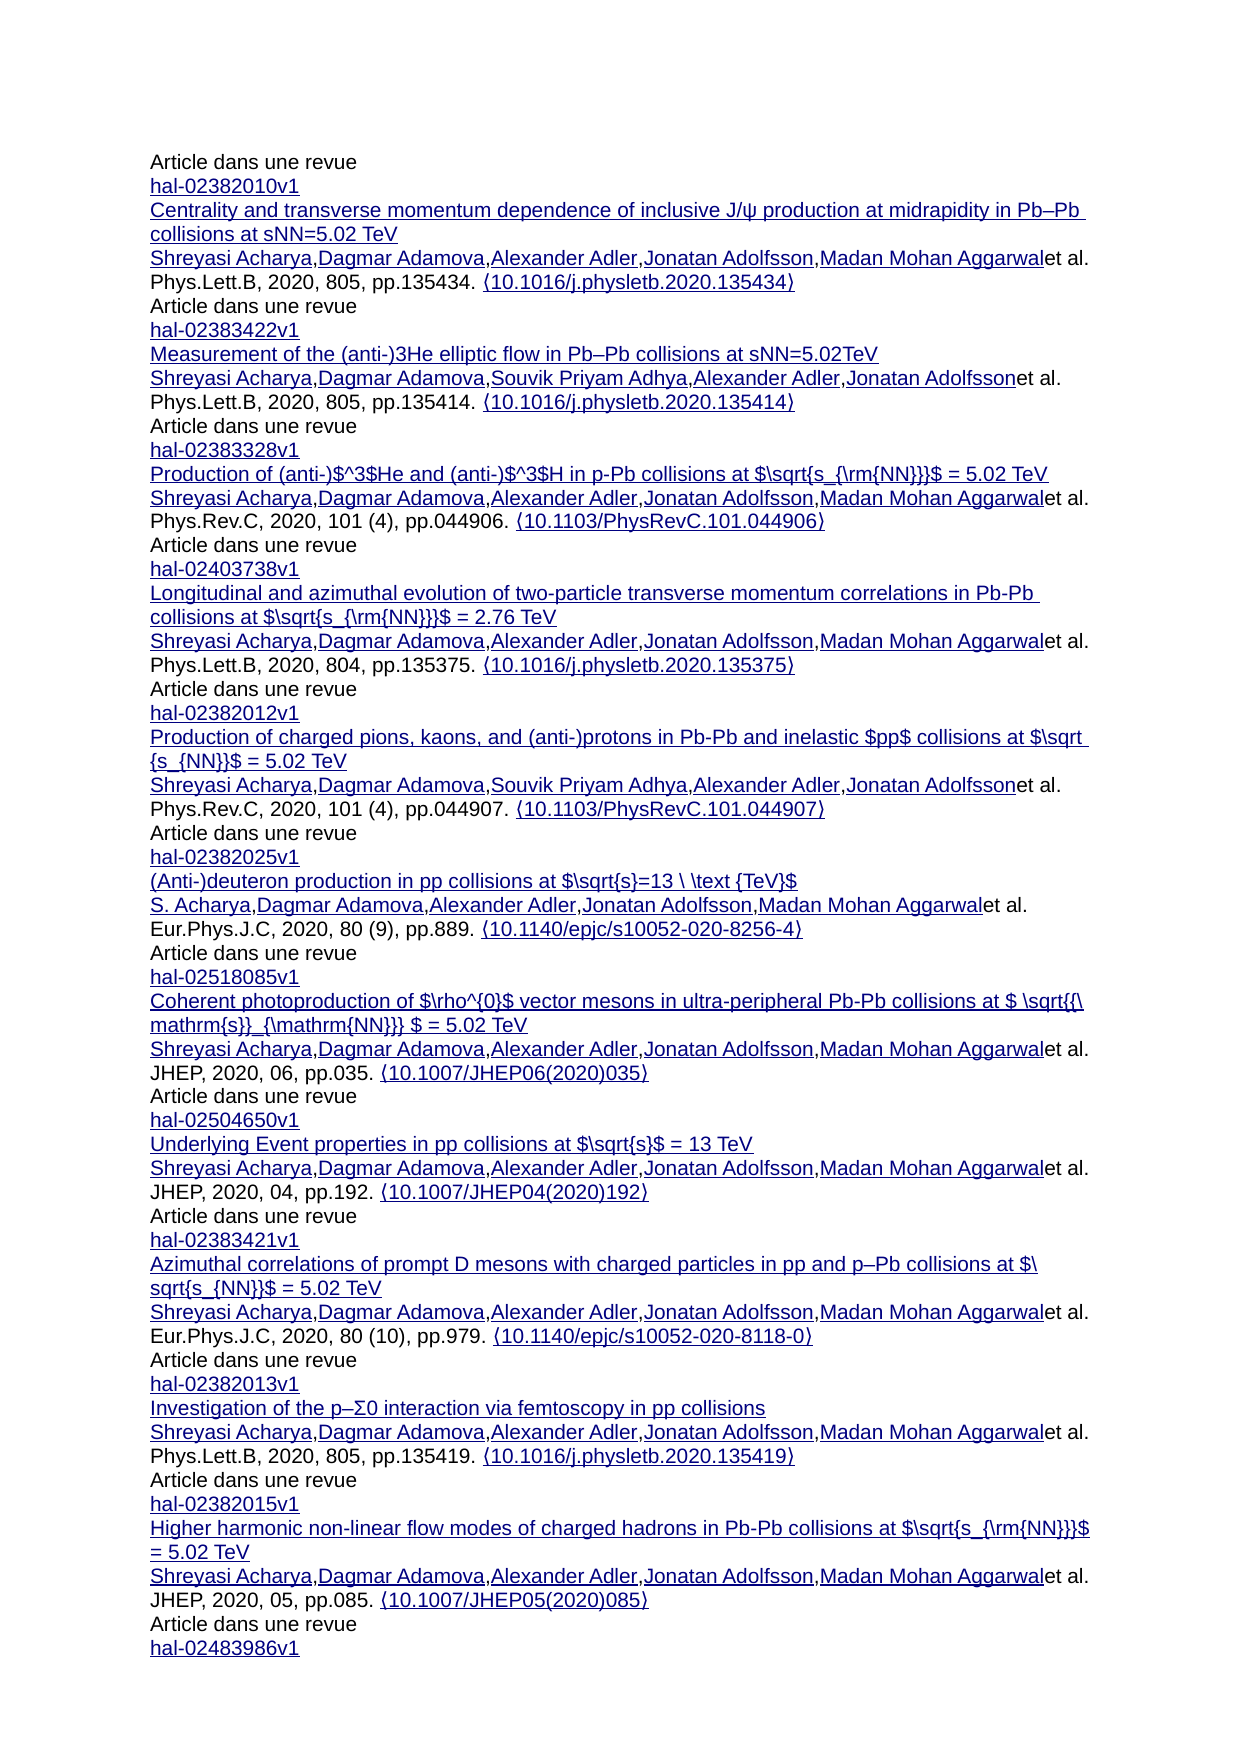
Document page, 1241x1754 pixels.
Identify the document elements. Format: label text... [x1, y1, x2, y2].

table_cell = 5.02 TeV Shreyasi Acharya,Dagmar Adamova,Alexander Adler,Jonatan Adolfsson,Madan Mohan Aggarwalet al. JHEP, 2020, 05, pp.085. ⟨10.1007/JHEP05(2020)085⟩ Article dans une revue hal-02483986v1 [150, 1538, 1090, 1659]
table_cell (Anti-)deuteron production in pp collisions at $\sqrt{s}=13 \ \text {TeV}$ S. Acharya,Dagmar Adamova,Alexander Adler,Jonatan Adolfsson,Madan Mohan Aggarwalet al. Eur.Phys.J.C, 2020, 80 (9), pp.889. ⟨10.1140/epjc/s10052-020-8256-4⟩ Article dans une revue hal-02518085v1 [150, 869, 1090, 988]
table_cell Azimuthal correlations of prompt D mesons with charged particles in pp and p–Pb collisions at $\sqrt{s_{NN}}$ = 5.02 TeV Shreyasi Acharya,Dagmar Adamova,Alexander Adler,Jonatan Adolfsson,Madan Mohan Aggarwalet al. Eur.Phys.J.C, 2020, 80 (10), pp.979. ⟨10.1140/epjc/s10052-020-8118-0⟩ Article dans une revue hal-02382013v1 [150, 1252, 1090, 1396]
table_cell Production of charged pions, kaons, and (anti-)protons in Pb-Pb and inelastic $pp$ collisions at $\sqrt {s_{NN}}$ = 5.02 TeV Shreyasi Acharya,Dagmar Adamova,Souvik Priyam Adhya,Alexander Adler,Jonatan Adolfssonet al. Phys.Rev.C, 2020, 101 (4), pp.044907. ⟨10.1103/PhysRevC.101.044907⟩ Article dans une revue hal-02382025v1 [150, 725, 1090, 869]
table_cell Article dans une revue hal-02382010v1 [150, 150, 1090, 198]
table_cell Coherent photoproduction of $\rho^{0}$ vector mesons in ultra-peripheral Pb-Pb collisions at $ \sqrt{{\mathrm{s}}_{\mathrm{NN}}} $ = 5.02 TeV Shreyasi Acharya,Dagmar Adamova,Alexander Adler,Jonatan Adolfsson,Madan Mohan Aggarwalet al. JHEP, 2020, 06, pp.035. ⟨10.1007/JHEP06(2020)035⟩ Article dans une revue hal-02504650v1 [150, 989, 1090, 1132]
table_cell Investigation of the p–Σ0 interaction via femtoscopy in pp collisions Shreyasi Acharya,Dagmar Adamova,Alexander Adler,Jonatan Adolfsson,Madan Mohan Aggarwalet al. Phys.Lett.B, 2020, 805, pp.135419. ⟨10.1016/j.physletb.2020.135419⟩ Article dans une revue hal-02382015v1 [150, 1396, 1090, 1516]
table_cell Measurement of the (anti-)3He elliptic flow in Pb–Pb collisions at sNN=5.02TeV Shreyasi Acharya,Dagmar Adamova,Souvik Priyam Adhya,Alexander Adler,Jonatan Adolfssonet al. Phys.Lett.B, 2020, 805, pp.135414. ⟨10.1016/j.physletb.2020.135414⟩ Article dans une revue hal-02383328v1 [150, 342, 1090, 461]
table_cell Longitudinal and azimuthal evolution of two-particle transverse momentum correlations in Pb-Pb collisions at $\sqrt{s_{\rm{NN}}}$ = 2.76 TeV Shreyasi Acharya,Dagmar Adamova,Alexander Adler,Jonatan Adolfsson,Madan Mohan Aggarwalet al. Phys.Lett.B, 2020, 804, pp.135375. ⟨10.1016/j.physletb.2020.135375⟩ Article dans une revue hal-02382012v1 [150, 581, 1090, 725]
table_cell Centrality and transverse momentum dependence of inclusive J/ψ production at midrapidity in Pb–Pb collisions at sNN=5.02 TeV Shreyasi Acharya,Dagmar Adamova,Alexander Adler,Jonatan Adolfsson,Madan Mohan Aggarwalet al. Phys.Lett.B, 2020, 805, pp.135434. ⟨10.1016/j.physletb.2020.135434⟩ Article dans une revue hal-02383422v1 [150, 198, 1090, 342]
table_cell Underlying Event properties in pp collisions at $\sqrt{s}$ = 13 TeV Shreyasi Acharya,Dagmar Adamova,Alexander Adler,Jonatan Adolfsson,Madan Mohan Aggarwalet al. JHEP, 2020, 04, pp.192. ⟨10.1007/JHEP04(2020)192⟩ Article dans une revue hal-02383421v1 [150, 1132, 1090, 1252]
table_cell Production of (anti-)$^3$He and (anti-)$^3$H in p-Pb collisions at $\sqrt{s_{\rm{NN}}}$ = 5.02 TeV Shreyasi Acharya,Dagmar Adamova,Alexander Adler,Jonatan Adolfsson,Madan Mohan Aggarwalet al. Phys.Rev.C, 2020, 101 (4), pp.044906. ⟨10.1103/PhysRevC.101.044906⟩ Article dans une revue hal-02403738v1 [150, 461, 1090, 581]
table_cell Higher harmonic non-linear flow modes of charged hadrons in Pb-Pb collisions at $\sqrt{s_{\rm{NN}}}$ [150, 1516, 1090, 1537]
